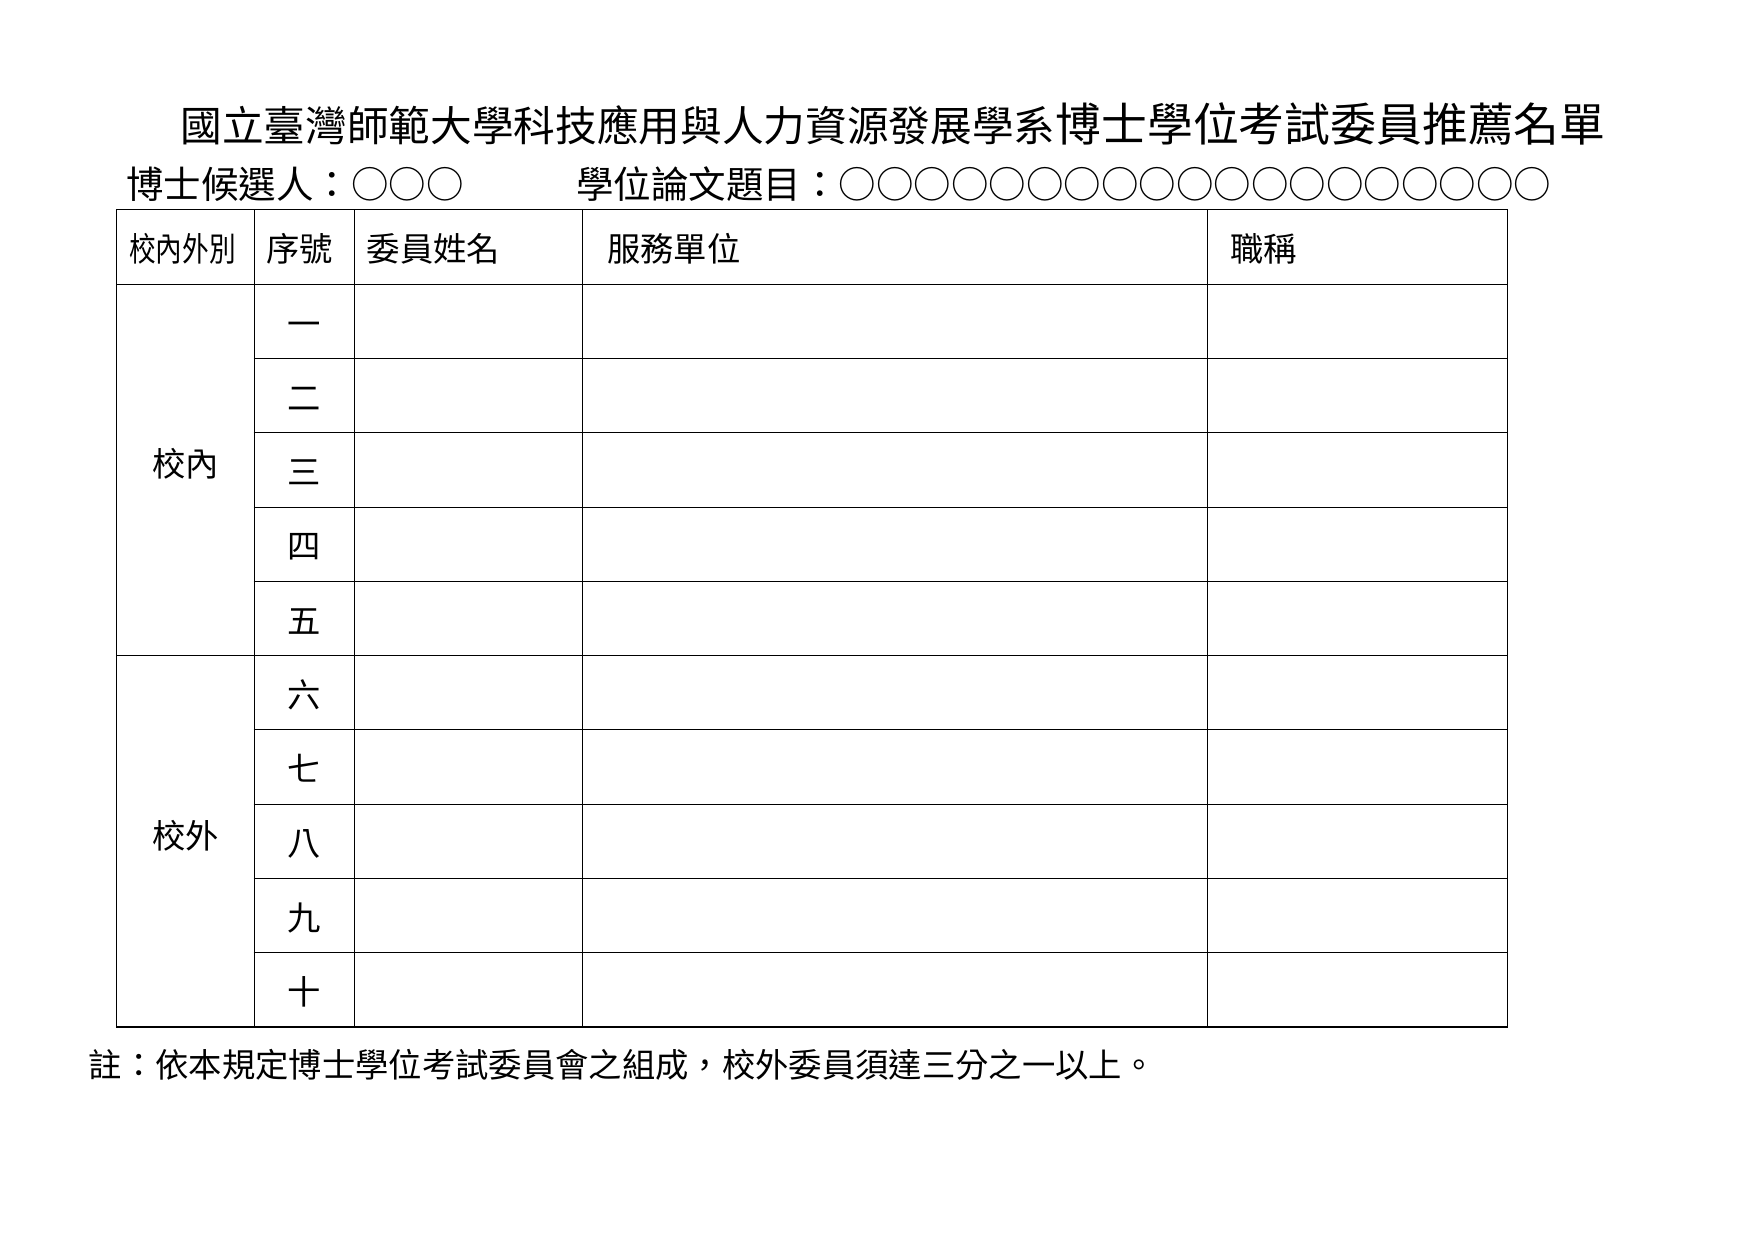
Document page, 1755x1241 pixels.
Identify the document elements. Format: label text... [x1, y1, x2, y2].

table_cell [355, 879, 582, 952]
table_cell 九 [255, 879, 354, 952]
table_cell [355, 508, 582, 581]
table_cell 七 [255, 730, 354, 804]
table_cell [355, 433, 582, 507]
table_cell [583, 805, 1207, 878]
table_cell 三 [255, 433, 354, 507]
table_cell 校外 [117, 656, 254, 1026]
table_cell [583, 433, 1207, 507]
table_header 校內外別 [117, 210, 254, 284]
table_cell [1208, 359, 1507, 432]
table_cell 四 [255, 508, 354, 581]
table_cell [583, 656, 1207, 729]
table_cell [583, 582, 1207, 655]
table_cell 五 [255, 582, 354, 655]
table_cell [1208, 582, 1507, 655]
table_cell [1208, 433, 1507, 507]
text 國立臺灣師範大學科技應用與人力資源發展學系博士學位考試委員推薦名單 [89, 89, 1666, 155]
table_cell [355, 582, 582, 655]
table_cell [1208, 953, 1507, 1026]
table_cell [583, 879, 1207, 952]
table_cell 二 [255, 359, 354, 432]
table_cell [583, 953, 1207, 1026]
table_cell [355, 730, 582, 804]
table_cell [1208, 879, 1507, 952]
table_header 委員姓名 [355, 210, 582, 284]
table_header 服務單位 [583, 210, 1207, 284]
table_cell [355, 953, 582, 1026]
table_cell [583, 508, 1207, 581]
table_cell [1208, 285, 1507, 358]
table_cell [355, 805, 582, 878]
table_cell [583, 730, 1207, 804]
table_cell 八 [255, 805, 354, 878]
table_header 序號 [255, 210, 354, 284]
table_cell [1208, 656, 1507, 729]
table_cell [1208, 805, 1507, 878]
table_header 職稱 [1208, 210, 1507, 284]
table_cell [355, 656, 582, 729]
table_cell [355, 285, 582, 358]
table_cell 十 [255, 953, 354, 1026]
text 註：依本規定博士學位考試委員會之組成，校外委員須達三分之一以上。 [89, 1027, 1666, 1090]
table_cell 六 [255, 656, 354, 729]
text 博士候選人：○○○ 學位論文題目：○○○○○○○○○○○○○○○○○○○ [89, 155, 1666, 209]
table_cell [1208, 730, 1507, 804]
table_cell [1208, 508, 1507, 581]
table_cell [355, 359, 582, 432]
table_cell 一 [255, 285, 354, 358]
table_cell 校內 [117, 285, 254, 655]
table_cell [583, 285, 1207, 358]
table_cell [583, 359, 1207, 432]
